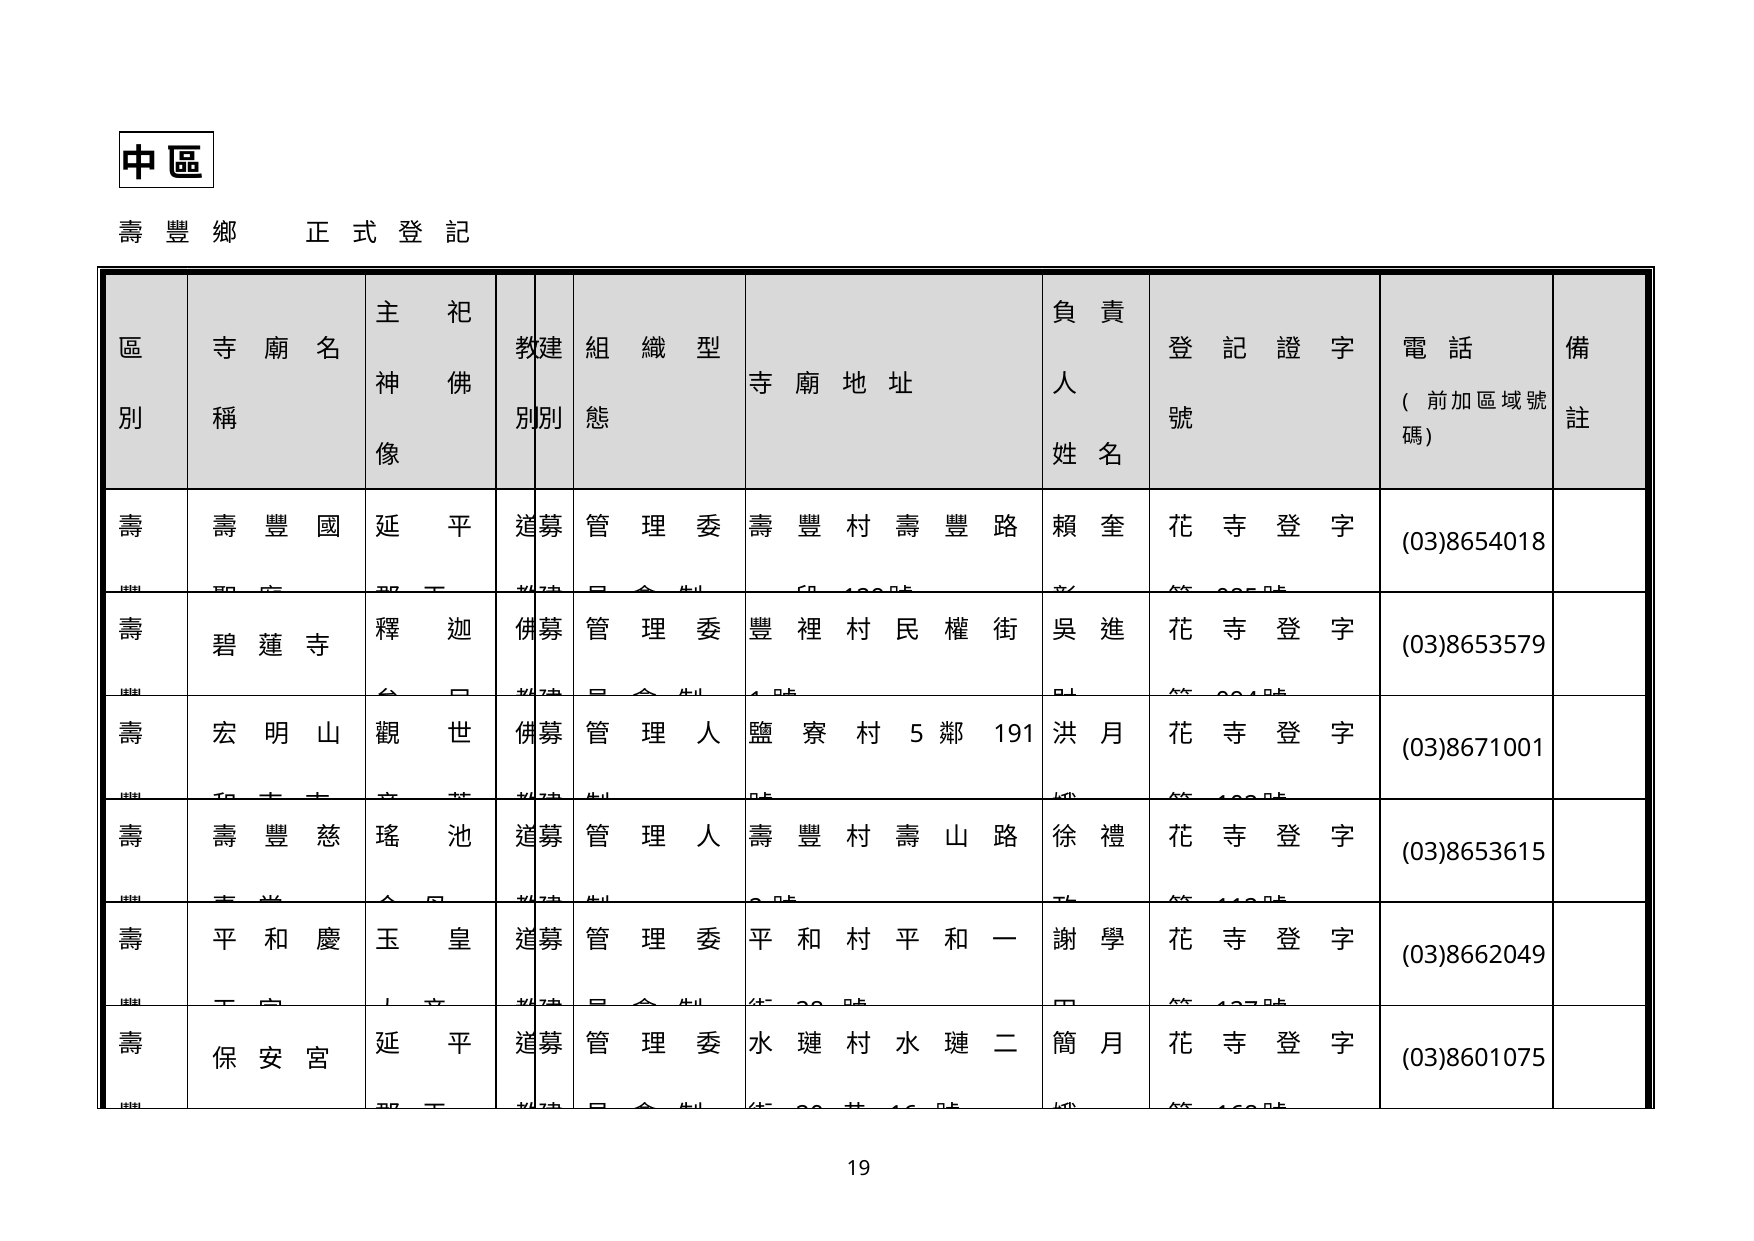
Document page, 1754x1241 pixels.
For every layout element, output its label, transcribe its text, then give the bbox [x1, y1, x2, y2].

table_header 寺廟地址 [746, 275, 1042, 488]
table_cell 道教 [497, 903, 534, 1004]
table_header 備註 [1554, 275, 1645, 488]
table_cell 管理委員會制 [574, 1006, 745, 1108]
table_header 組織型態 [574, 275, 745, 488]
table_cell 募建 [536, 903, 573, 1004]
table_cell 水璉村水璉二街20巷16號 [746, 1006, 1042, 1108]
table_cell 謝學田 [1043, 903, 1149, 1004]
table_cell 延平郡王 [366, 1006, 495, 1108]
table_cell 瑤池金母 [366, 800, 495, 901]
table_cell 簡月娥 [1043, 1006, 1149, 1108]
table_cell 壽豐村壽豐路一段129號 [746, 490, 1042, 591]
table_cell 花寺登字第085號 [1150, 490, 1379, 591]
table_header 教別 [497, 275, 534, 488]
table_cell 保安宮 [188, 1006, 365, 1108]
table_cell 壽豐鄉 [106, 903, 187, 1004]
table_cell 佛教 [497, 593, 534, 694]
table_cell 花寺登字第168號 [1150, 1006, 1379, 1108]
table_cell 鹽寮村5鄰191號 [746, 696, 1042, 798]
table_cell 壽豐國聖廟 [188, 490, 365, 591]
table_cell 募建 [536, 696, 573, 798]
table_cell (03)8601075 [1381, 1006, 1552, 1108]
table_cell 花寺登字第094號 [1150, 593, 1379, 694]
table_cell 釋迦牟尼佛 [366, 593, 495, 694]
table_cell 道教 [497, 1006, 534, 1108]
table_header 登記證字號 [1150, 275, 1379, 488]
table_cell (03)8653615 [1381, 800, 1552, 901]
table_cell 管理委員會制 [574, 490, 745, 591]
table_cell 平和村平和一街28號 [746, 903, 1042, 1004]
table_cell (03)8653579 [1381, 593, 1552, 694]
table_cell (03)8671001 [1381, 696, 1552, 798]
table_cell 佛教 [497, 696, 534, 798]
table_cell 募建 [536, 593, 573, 694]
table_cell 玉皇大帝 [366, 903, 495, 1004]
table_cell 徐禮政 [1043, 800, 1149, 901]
table_cell (03)8662049 [1381, 903, 1552, 1004]
table_cell 豐裡村民權街1號 [746, 593, 1042, 694]
table_cell [1554, 800, 1645, 901]
table_header 負責人 姓名 [1043, 275, 1149, 488]
table_cell 洪月娥 [1043, 696, 1149, 798]
table_cell 管理委員會制 [574, 593, 745, 694]
table_header 建別 [536, 275, 573, 488]
table_cell [1554, 490, 1645, 591]
table_cell 募建 [536, 800, 573, 901]
table_cell 平和慶天宮 [188, 903, 365, 1004]
table_cell 壽豐村壽山路2號 [746, 800, 1042, 901]
table_cell [1554, 696, 1645, 798]
table_cell 花寺登字第127號 [1150, 903, 1379, 1004]
table_cell 管理人制 [574, 800, 745, 901]
table_header 寺廟名稱 [188, 275, 365, 488]
table_cell 觀世音菩薩 [366, 696, 495, 798]
table_cell 花寺登字第102號 [1150, 696, 1379, 798]
table_cell 碧蓮寺 [188, 593, 365, 694]
table_cell 壽豐鄉 [106, 800, 187, 901]
table_cell 管理委員會制 [574, 903, 745, 1004]
table_cell 道教 [497, 490, 534, 591]
table_cell 延平郡王 [366, 490, 495, 591]
table_cell 吳進財 [1043, 593, 1149, 694]
table_header 電話 (前加區域號碼) [1381, 275, 1552, 488]
table_cell 花寺登字第112號 [1150, 800, 1379, 901]
text 壽豐鄉 正式登記 [119, 195, 1635, 266]
table_cell 募建 [536, 490, 573, 591]
table_cell 宏明山和南寺 [188, 696, 365, 798]
table_cell 壽豐慈惠堂 [188, 800, 365, 901]
table_header 主祀神佛像 [366, 275, 495, 488]
table_cell 賴奎彰 [1043, 490, 1149, 591]
table_cell 壽豐鄉 [106, 490, 187, 591]
table_cell 壽豐鄉 [106, 696, 187, 798]
table_cell [1554, 593, 1645, 694]
table_cell 壽豐鄉 [106, 1006, 187, 1108]
table_cell 募建 [536, 1006, 573, 1108]
table_cell 管理人制 [574, 696, 745, 798]
table_cell (03)8654018 [1381, 490, 1552, 591]
table_cell 壽豐鄉 [106, 593, 187, 694]
table_header 區別 [106, 275, 187, 488]
table_cell [1554, 1006, 1645, 1108]
table_cell 道教 [497, 800, 534, 901]
table_cell [1554, 903, 1645, 1004]
text 中區 [119, 124, 1635, 195]
